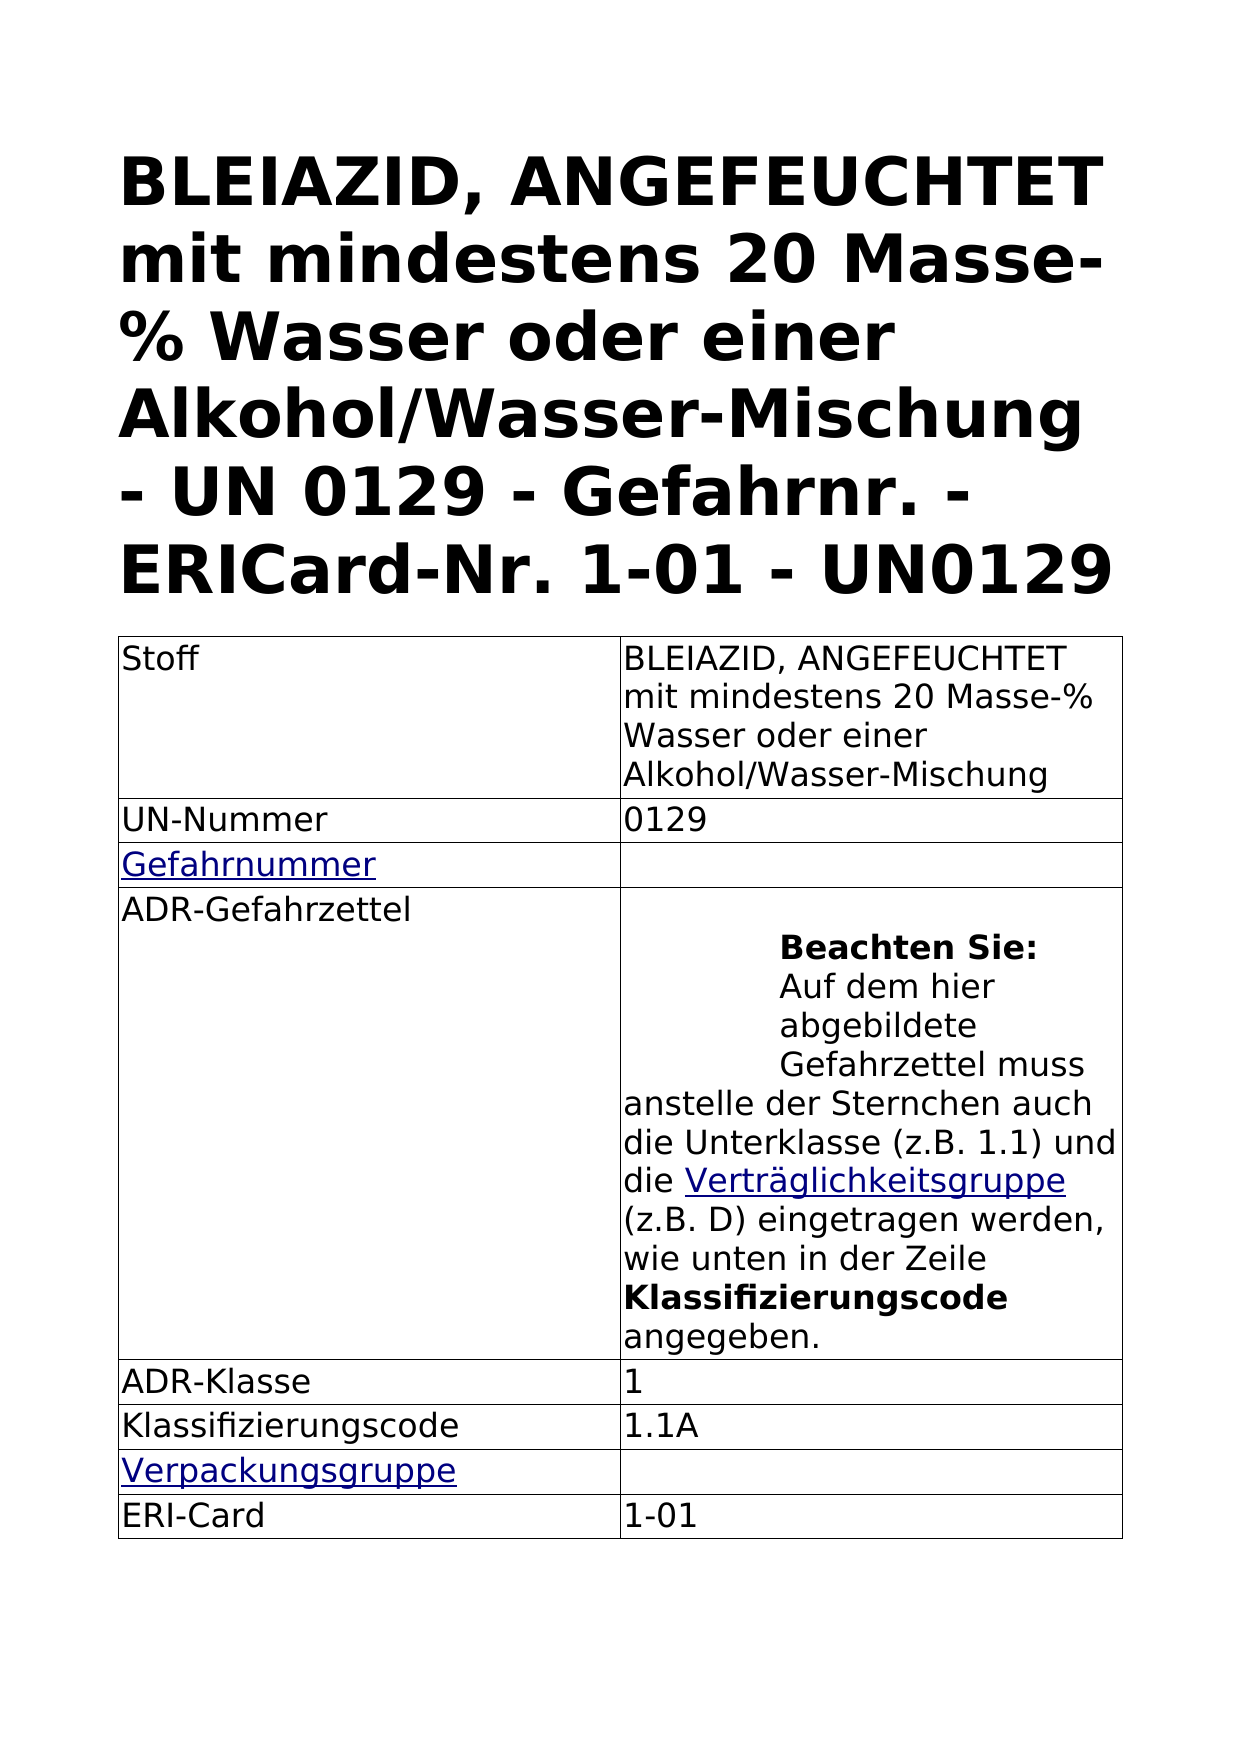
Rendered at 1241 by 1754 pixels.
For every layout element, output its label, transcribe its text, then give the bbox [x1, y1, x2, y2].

subtitle BLEIAZID, ANGEFEUCHTET mit mindestens 20 Masse-% Wasser oder einer Alkohol/Wasser-Mischung - UN 0129 - Gefahrnr. - ERICard-Nr. 1-01 - UN0129 [118, 143, 1122, 609]
table_cell [621, 843, 1122, 887]
table_cell Beachten Sie: Auf dem hier abgebildete Gefahrzettel muss anstelle der Sternchen auch die Unterklasse (z.B. 1.1) und die Verträglichkeitsgruppe (z.B. D) eingetragen werden, wie unten in der Zeile Klassifizierungscode angegeben. [621, 888, 1122, 1359]
table_cell ADR-Gefahrzettel [119, 888, 620, 1359]
table_cell ADR-Klasse [119, 1360, 620, 1404]
table_cell Klassifizierungscode [119, 1405, 620, 1449]
table_cell 1.1A [621, 1405, 1122, 1449]
table_cell 0129 [621, 799, 1122, 842]
table_cell Verpackungsgruppe [119, 1450, 620, 1493]
table_cell 1 [621, 1360, 1122, 1404]
table_cell Gefahrnummer [119, 843, 620, 887]
table_header BLEIAZID, ANGEFEUCHTET mit mindestens 20 Masse-% Wasser oder einer Alkohol/Wasser-Mischung [621, 637, 1122, 797]
table_cell UN-Nummer [119, 799, 620, 842]
table_cell [621, 1450, 1122, 1493]
table_cell ERI-Card [119, 1495, 620, 1538]
table_header Stoff [119, 637, 620, 797]
table_cell 1-01 [621, 1495, 1122, 1538]
